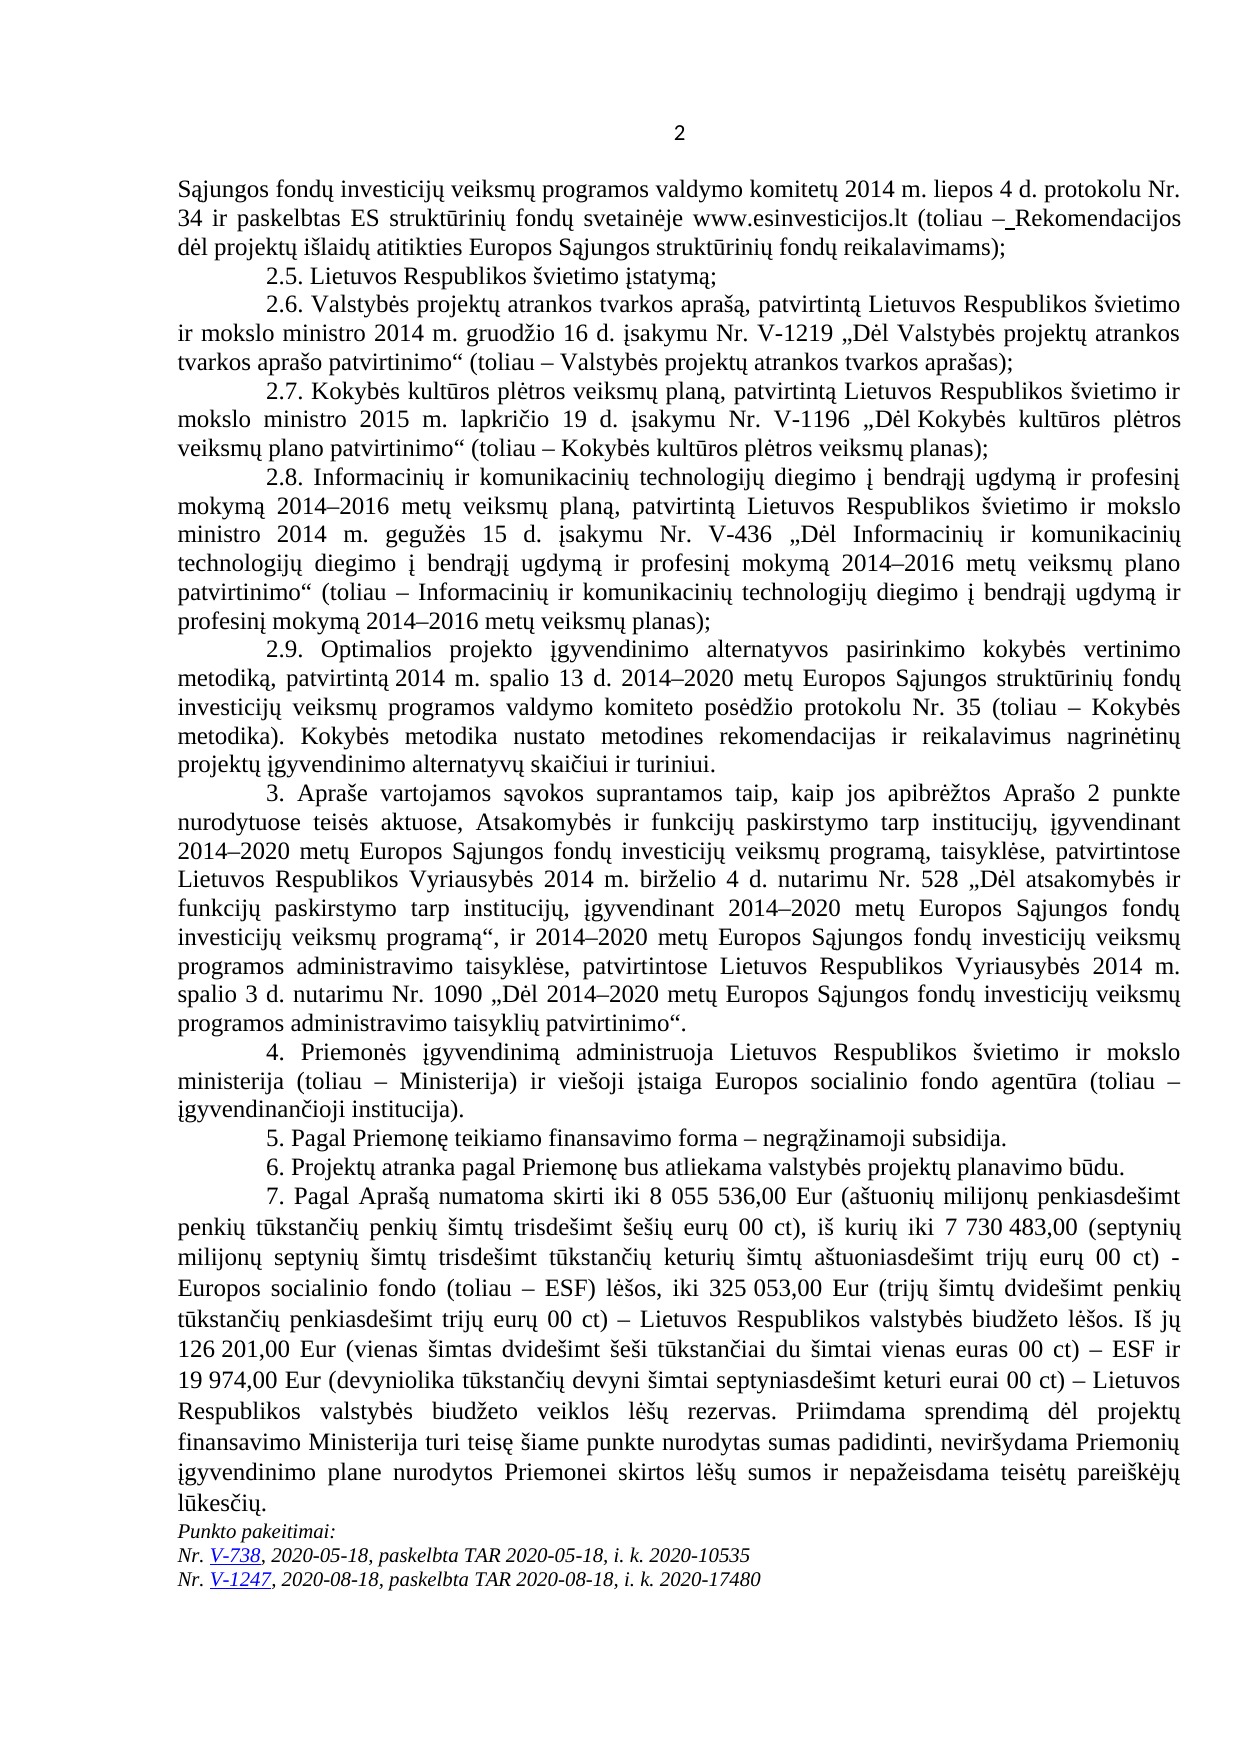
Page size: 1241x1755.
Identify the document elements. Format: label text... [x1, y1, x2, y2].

text 6. Projektų atranka pagal Priemonę bus atliekama valstybės projektų planavimo būdu. [177, 1152, 1181, 1181]
text Sąjungos fondų investicijų veiksmų programos valdymo komitetų 2014 m. liepos 4 d. protokolu Nr. 34 ir paskelbtas ES struktūrinių fondų svetainėje www.esinvesticijos.lt (toliau – Rekomendacijos dėl projektų išlaidų atitikties Europos Sąjungos struktūrinių fondų reikalavimams); [177, 174, 1181, 261]
text 2.5. Lietuvos Respublikos švietimo įstatymą; [177, 261, 1181, 289]
text 3. Apraše vartojamos sąvokos suprantamos taip, kaip jos apibrėžtos Aprašo 2 punkte nurodytuose teisės aktuose, Atsakomybės ir funkcijų paskirstymo tarp institucijų, įgyvendinant 2014–2020 metų Europos Sąjungos fondų investicijų veiksmų programą, taisyklėse, patvirtintose Lietuvos Respublikos Vyriausybės 2014 m. birželio 4 d. nutarimu Nr. 528 „Dėl atsakomybės ir funkcijų paskirstymo tarp institucijų, įgyvendinant 2014–2020 metų Europos Sąjungos fondų investicijų veiksmų programą“, ir 2014–2020 metų Europos Sąjungos fondų investicijų veiksmų programos administravimo taisyklėse, patvirtintose Lietuvos Respublikos Vyriausybės 2014 m. spalio 3 d. nutarimu Nr. 1090 „Dėl 2014–2020 metų Europos Sąjungos fondų investicijų veiksmų programos administravimo taisyklių patvirtinimo“. [177, 778, 1181, 1037]
text 4. Priemonės įgyvendinimą administruoja Lietuvos Respublikos švietimo ir mokslo ministerija (toliau – Ministerija) ir viešoji įstaiga Europos socialinio fondo agentūra (toliau – įgyvendinančioji institucija). [177, 1037, 1181, 1123]
text 5. Pagal Priemonę teikiamo finansavimo forma – negrąžinamoji subsidija. [177, 1123, 1181, 1152]
text 2.6. Valstybės projektų atrankos tvarkos aprašą, patvirtintą Lietuvos Respublikos švietimo ir mokslo ministro 2014 m. gruodžio 16 d. įsakymu Nr. V-1219 „Dėl Valstybės projektų atrankos tvarkos aprašo patvirtinimo“ (toliau – Valstybės projektų atrankos tvarkos aprašas); [177, 289, 1181, 376]
text Punkto pakeitimai: [177, 1519, 1181, 1543]
text 2.9. Optimalios projekto įgyvendinimo alternatyvos pasirinkimo kokybės vertinimo metodiką, patvirtintą 2014 m. spalio 13 d. 2014–2020 metų Europos Sąjungos struktūrinių fondų investicijų veiksmų programos valdymo komiteto posėdžio protokolu Nr. 35 (toliau – Kokybės metodika). Kokybės metodika nustato metodines rekomendacijas ir reikalavimus nagrinėtinų projektų įgyvendinimo alternatyvų skaičiui ir turiniui. [177, 634, 1181, 778]
text 2.8. Informacinių ir komunikacinių technologijų diegimo į bendrąjį ugdymą ir profesinį mokymą 2014–2016 metų veiksmų planą, patvirtintą Lietuvos Respublikos švietimo ir mokslo ministro 2014 m. gegužės 15 d. įsakymu Nr. V-436 „Dėl Informacinių ir komunikacinių technologijų diegimo į bendrąjį ugdymą ir profesinį mokymą 2014–2016 metų veiksmų plano patvirtinimo“ (toliau – Informacinių ir komunikacinių technologijų diegimo į bendrąjį ugdymą ir profesinį mokymą 2014–2016 metų veiksmų planas); [177, 462, 1181, 634]
text Nr. V-738, 2020-05-18, paskelbta TAR 2020-05-18, i. k. 2020-10535 [177, 1543, 1181, 1567]
text 7. Pagal Aprašą numatoma skirti iki 8 055 536,00 Eur (aštuonių milijonų penkiasdešimt penkių tūkstančių penkių šimtų trisdešimt šešių eurų 00 ct), iš kurių iki 7 730 483,00 (septynių milijonų septynių šimtų trisdešimt tūkstančių keturių šimtų aštuoniasdešimt trijų eurų 00 ct) - Europos socialinio fondo (toliau – ESF) lėšos, iki 325 053,00 Eur (trijų šimtų dvidešimt penkių tūkstančių penkiasdešimt trijų eurų 00 ct) – Lietuvos Respublikos valstybės biudžeto lėšos. Iš jų 126 201,00 Eur (vienas šimtas dvidešimt šeši tūkstančiai du šimtai vienas euras 00 ct) – ESF ir 19 974,00 Eur (devyniolika tūkstančių devyni šimtai septyniasdešimt keturi eurai 00 ct) – Lietuvos Respublikos valstybės biudžeto veiklos lėšų rezervas. Priimdama sprendimą dėl projektų finansavimo Ministerija turi teisę šiame punkte nurodytas sumas padidinti, neviršydama Priemonių įgyvendinimo plane nurodytos Priemonei skirtos lėšų sumos ir nepažeisdama teisėtų pareiškėjų lūkesčių. [177, 1181, 1181, 1517]
text Nr. V-1247, 2020-08-18, paskelbta TAR 2020-08-18, i. k. 2020-17480 [177, 1567, 1181, 1591]
text 2.7. Kokybės kultūros plėtros veiksmų planą, patvirtintą Lietuvos Respublikos švietimo ir mokslo ministro 2015 m. lapkričio 19 d. įsakymu Nr. V-1196 „Dėl Kokybės kultūros plėtros veiksmų plano patvirtinimo“ (toliau – Kokybės kultūros plėtros veiksmų planas); [177, 376, 1181, 462]
